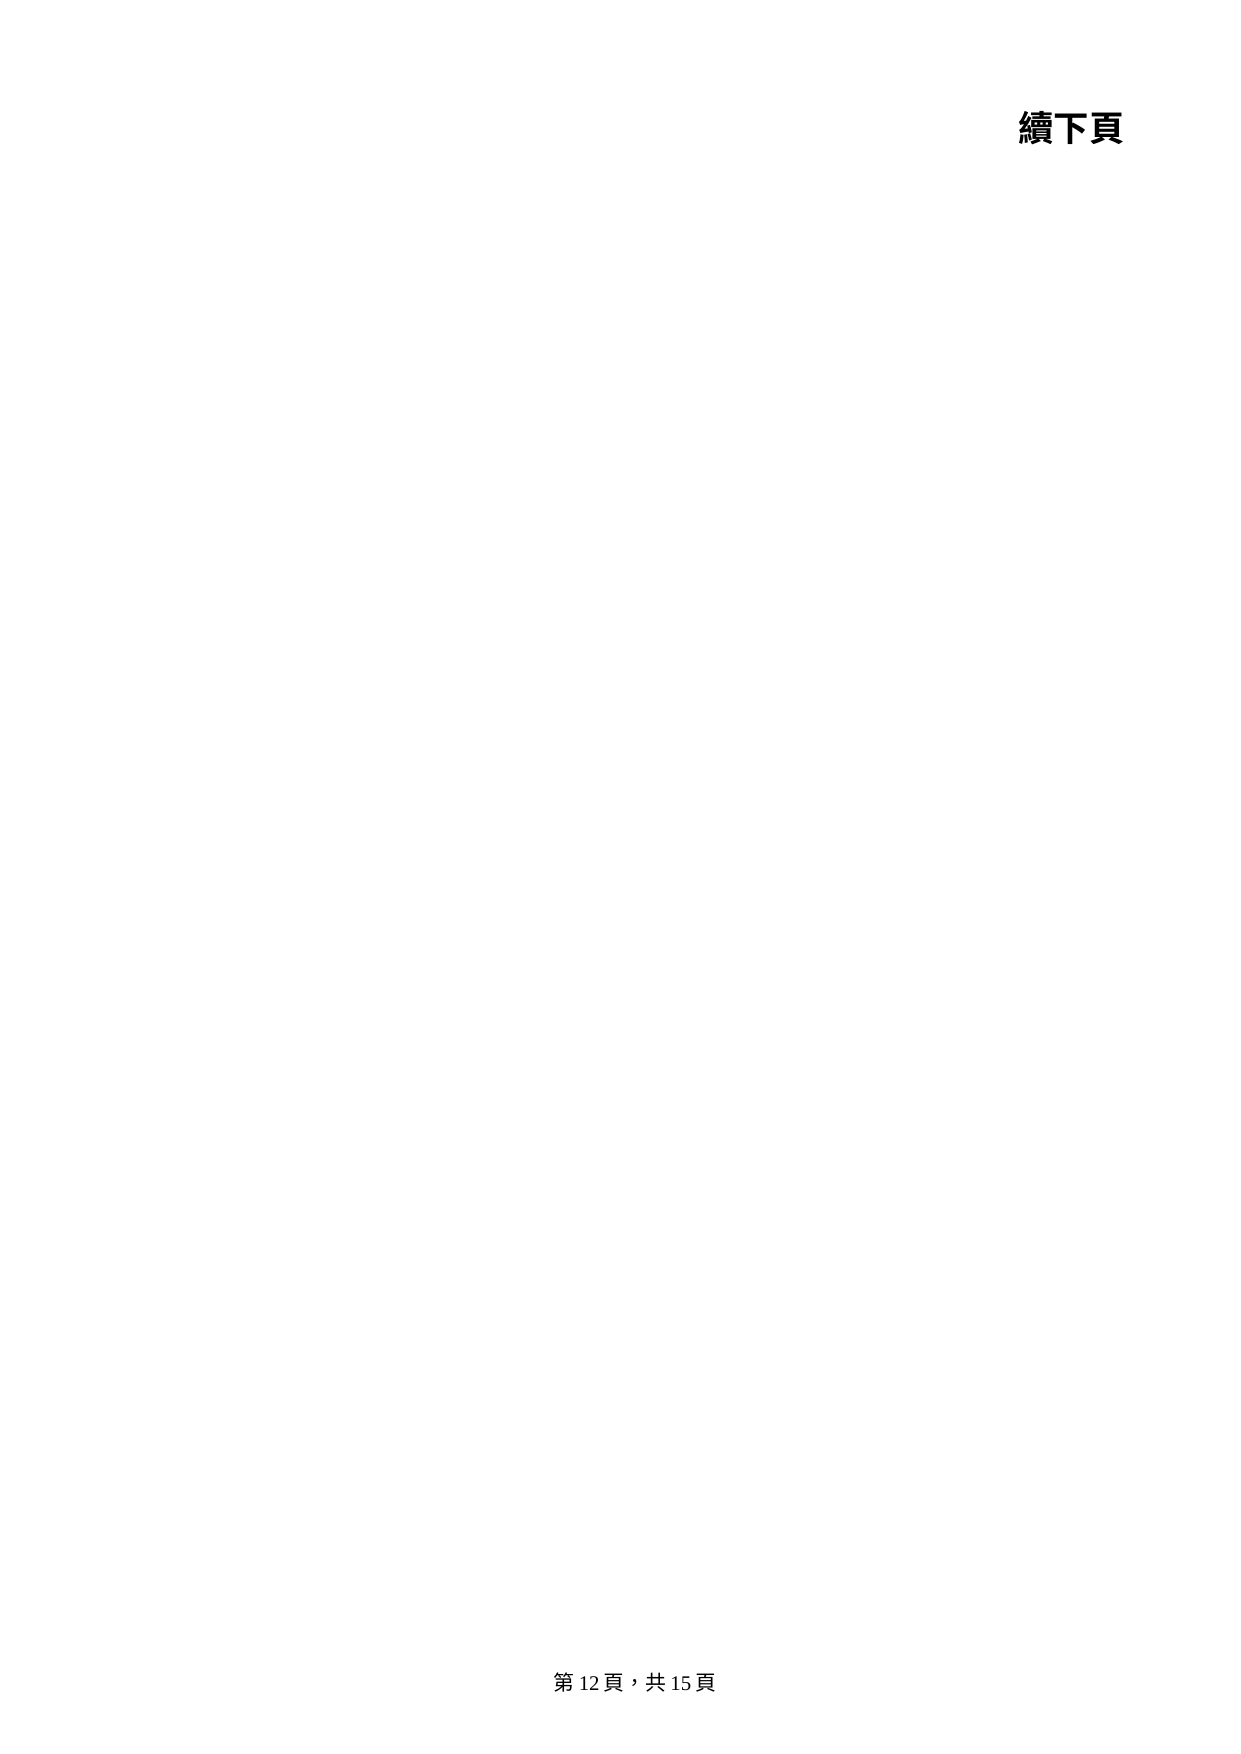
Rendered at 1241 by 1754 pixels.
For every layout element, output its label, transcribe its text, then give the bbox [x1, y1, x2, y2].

text 續下頁 [118, 89, 1124, 164]
